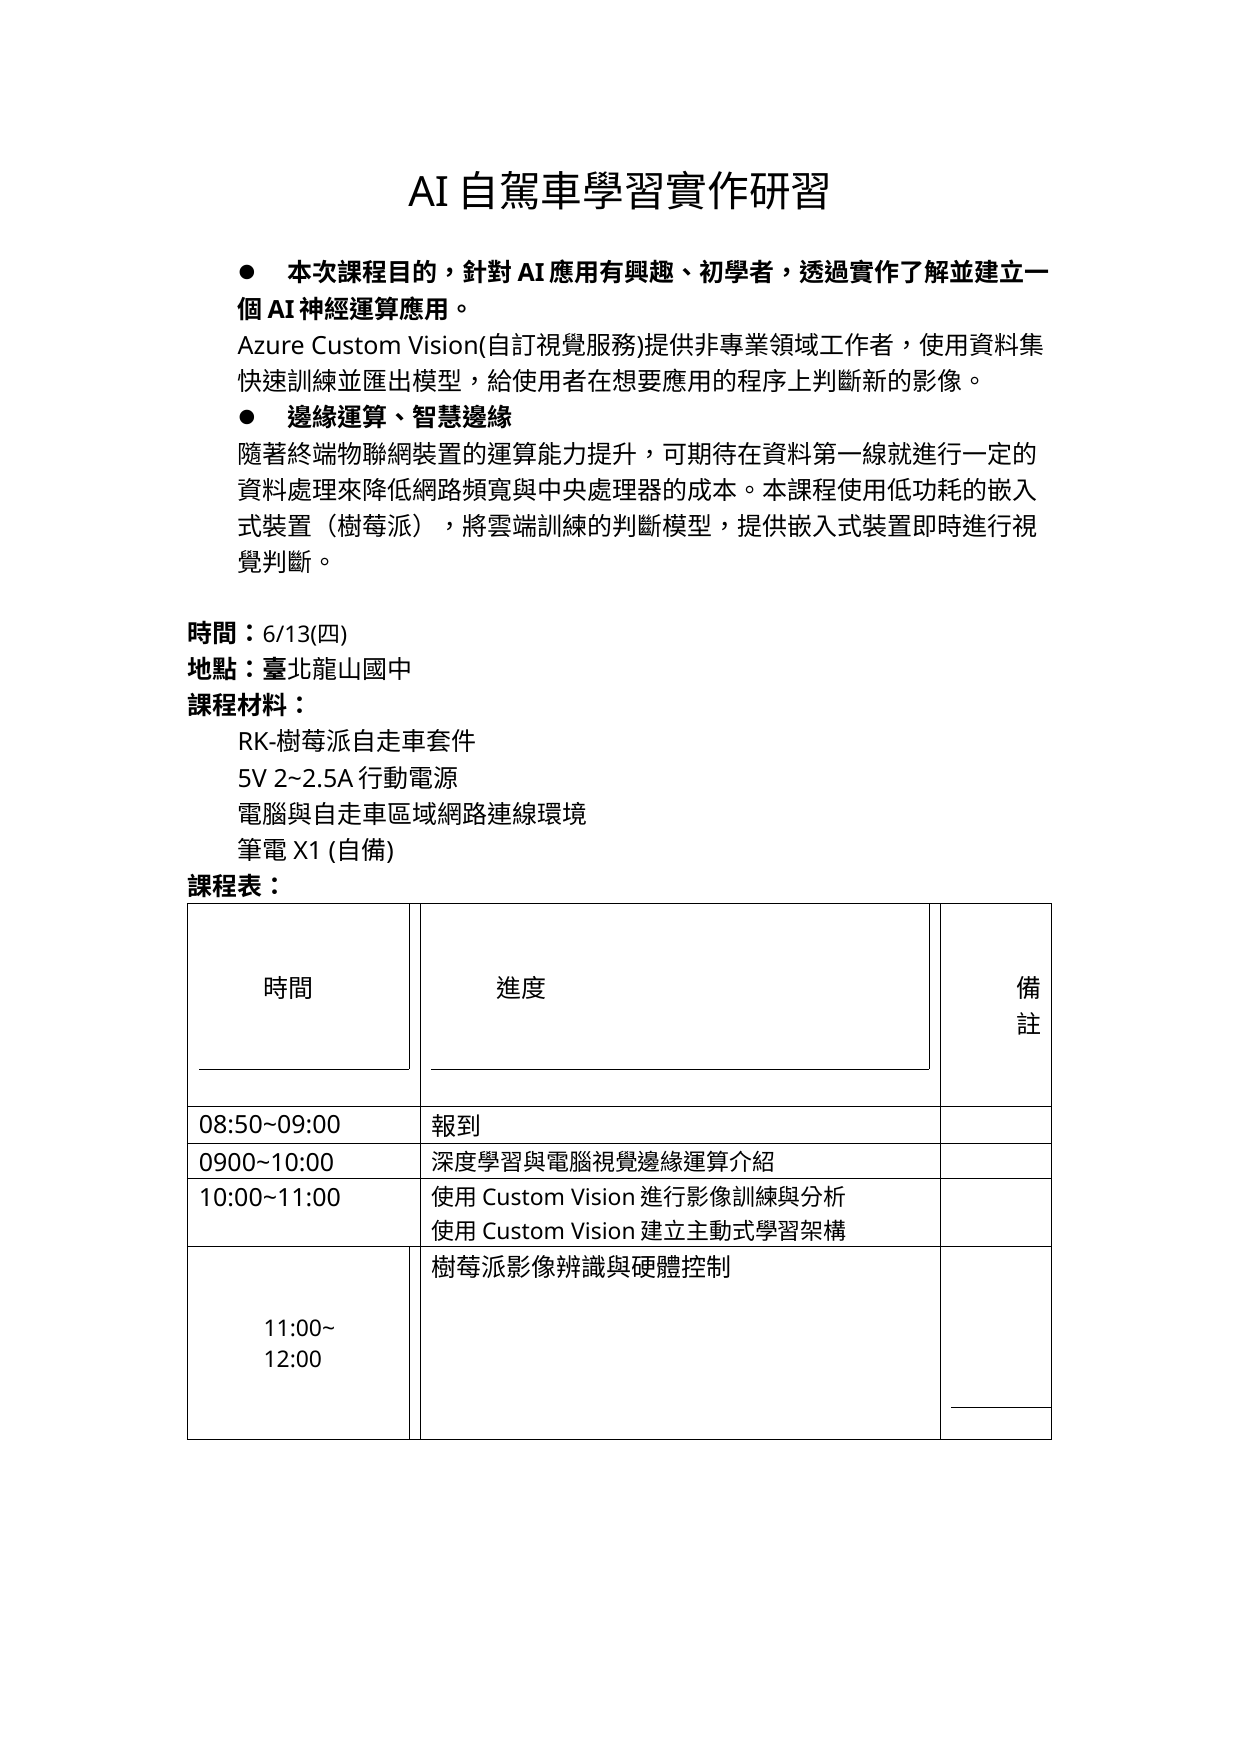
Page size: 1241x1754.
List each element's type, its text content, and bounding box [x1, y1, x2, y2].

table_cell 深度學習與電腦視覺邊緣運算介紹 [421, 1144, 940, 1178]
text 電腦與自走車區域網路連線環境 [187, 794, 1053, 831]
text RK-樹莓派自走車套件 [187, 722, 1053, 758]
text 筆電 X1 (自備) [187, 831, 1053, 867]
table_cell 使用Custom Vision進行影像訓練與分析 使用Custom Vision建立主動式學習架構 [421, 1179, 940, 1246]
table_header 備註 [941, 904, 1051, 1106]
text 課程材料： [187, 686, 1053, 722]
table_cell 11:00~12:00 [188, 1247, 409, 1439]
list 本次課程目的，針對AI應用有興趣、初學者，透過實作了解並建立一個AI神經運算應用。 [237, 253, 1053, 325]
table_header 時間 [188, 904, 420, 1106]
text 地點：臺北龍山國中 [187, 649, 1053, 686]
text 時間：6/13(四) [187, 613, 1053, 649]
table_cell 樹莓派影像辨識與硬體控制 [421, 1247, 940, 1439]
table_cell [941, 1179, 1051, 1246]
table_cell 報到 [421, 1107, 940, 1143]
text 隨著終端物聯網裝置的運算能力提升，可期待在資料第一線就進行一定的資料處理來降低網路頻寬與中央處理器的成本。本課程使用低功耗的嵌入式裝置（樹莓派），將雲端訓練的判斷模型，提供嵌入式裝置即時進行視覺判斷。 [237, 434, 1053, 579]
text 課程表： [187, 867, 1053, 903]
table_cell [941, 1144, 1051, 1178]
list 邊緣運算、智慧邊緣 [237, 398, 1053, 434]
table_cell 08:50~09:00 [188, 1107, 420, 1143]
table_cell [941, 1107, 1051, 1143]
table_header 進度 [421, 904, 940, 1106]
text Azure Custom Vision(自訂視覺服務)提供非專業領域工作者，使用資料集快速訓練並匯出模型，給使用者在想要應用的程序上判斷新的影像。 [237, 325, 1053, 398]
text 5V 2~2.5A行動電源 [187, 758, 1053, 794]
text AI自駕車學習實作研習 [187, 158, 1053, 219]
table_cell 0900~10:00 [188, 1144, 420, 1178]
table_cell [410, 1247, 420, 1439]
table_cell [941, 1247, 1051, 1439]
table_cell 10:00~11:00 [188, 1179, 420, 1246]
